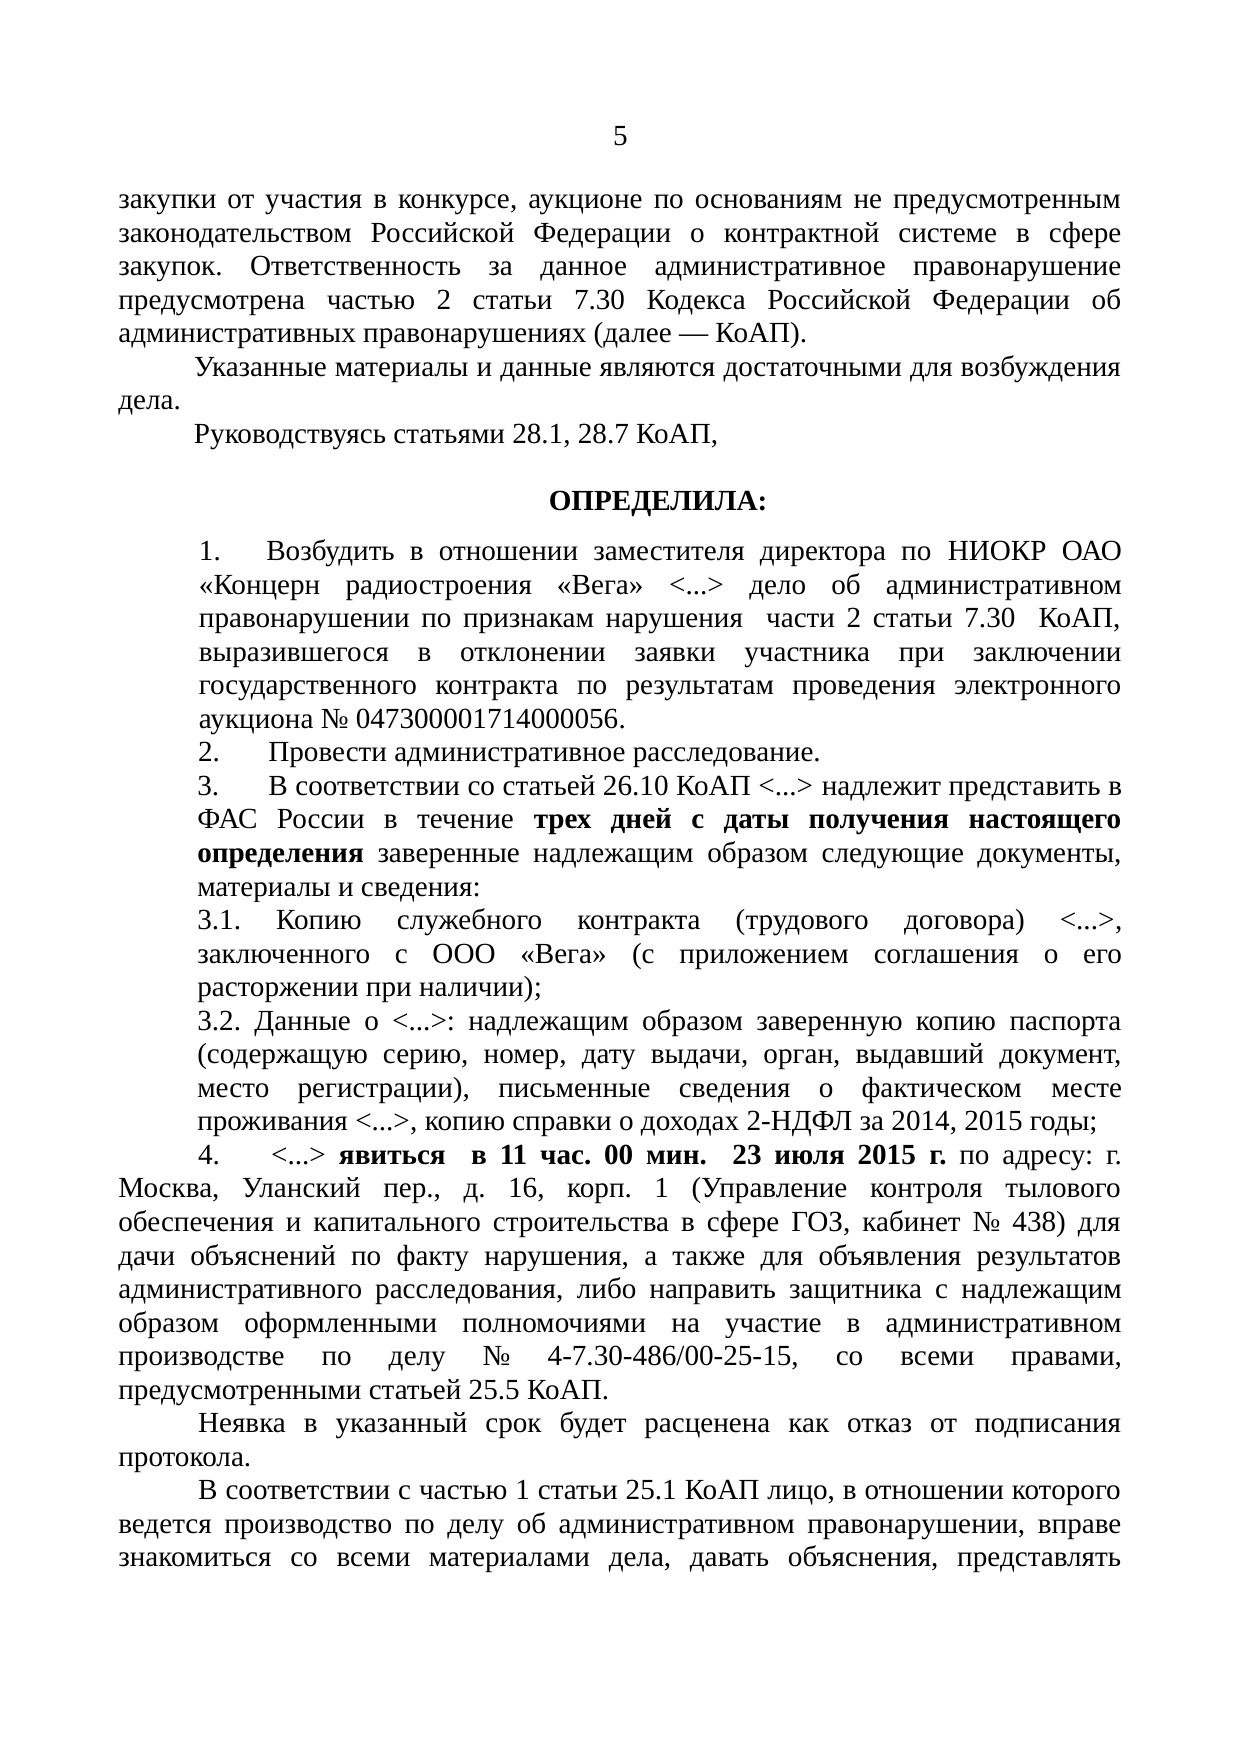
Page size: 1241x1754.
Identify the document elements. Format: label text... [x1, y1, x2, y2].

text Руководствуясь статьями 28.1, 28.7 КоАП, [118, 416, 1122, 449]
text Указанные материалы и данные являются достаточными для возбуждения дела. [118, 349, 1122, 416]
list 3.2. Данные о <...>: надлежащим образом заверенную копию паспорта (содержащую серию, номер, дату выдачи, орган, выдавший документ, место регистрации), письменные сведения о фактическом месте проживания <...>, копию справки о доходах 2-НДФЛ за 2014, 2015 годы; [197, 1003, 1122, 1137]
list 1. Возбудить в отношении заместителя директора по НИОКР ОАО «Концерн радиостроения «Вега» <...> дело об административном правонарушении по признакам нарушения части 2 статьи 7.30 КоАП, выразившегося в отклонении заявки участника при заключении государственного контракта по результатам проведения электронного аукциона № 047300001714000056. [161, 533, 1122, 734]
text ОПРЕДЕЛИЛА: [118, 483, 1122, 517]
text Неявка в указанный срок будет расценена как отказ от подписания протокола. [118, 1405, 1122, 1472]
list 3.1. Копию служебного контракта (трудового договора) <...>, заключенного с ООО «Вега» (с приложением соглашения о его расторжении при наличии); [197, 902, 1122, 1003]
text закупки от участия в конкурсе, аукционе по основаниям не предусмотренным законодательством Российской Федерации о контрактной системе в сфере закупок. Ответственность за данное административное правонарушение предусмотрена частью 2 статьи 7.30 Кодекса Российской Федерации об административных правонарушениях (далее — КоАП). [118, 181, 1122, 349]
list В соответствии со статьей 26.10 КоАП <...> надлежит представить в ФАС России в течение трех дней с даты получения настоящего определения заверенные надлежащим образом следующие документы, материалы и сведения: [197, 768, 1122, 902]
list Провести административное расследование. [118, 734, 1122, 768]
text 4. <...> явиться в 11 час. 00 мин. 23 июля 2015 г. по адресу: г. Москва, Уланский пер., д. 16, корп. 1 (Управление контроля тылового обеспечения и капитального строительства в сфере ГОЗ, кабинет № 438) для дачи объяснений по факту нарушения, а также для объявления результатов административного расследования, либо направить защитника с надлежащим образом оформленными полномочиями на участие в административном производстве по делу № 4-7.30-486/00-25-15, со всеми правами, предусмотренными статьей 25.5 КоАП. [118, 1137, 1122, 1405]
text В соответствии с частью 1 статьи 25.1 КоАП лицо, в отношении которого ведется производство по делу об административном правонарушении, вправе знакомиться со всеми материалами дела, давать объяснения, представлять [118, 1472, 1122, 1573]
